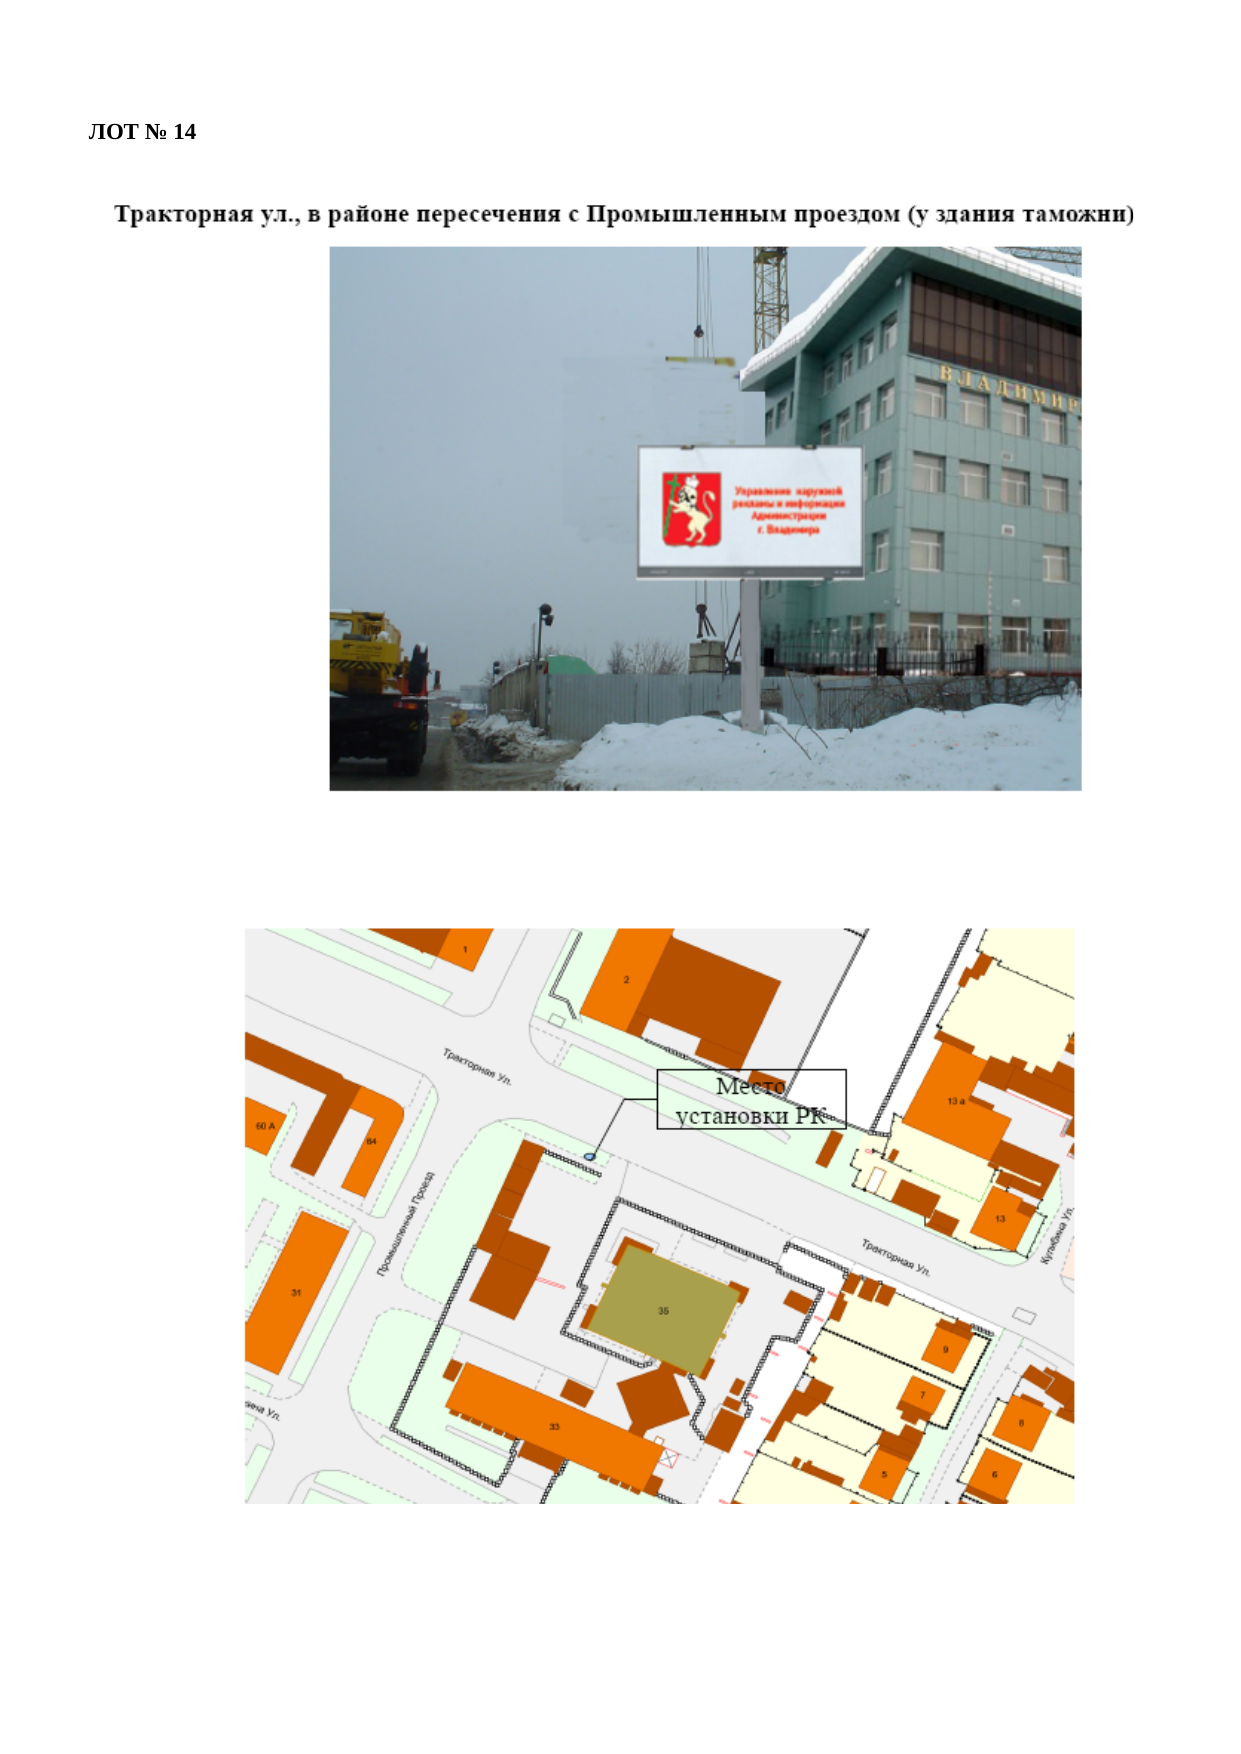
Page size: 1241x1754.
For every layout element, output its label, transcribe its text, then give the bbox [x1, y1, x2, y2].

text ЛОТ № 14 [89, 118, 1152, 144]
